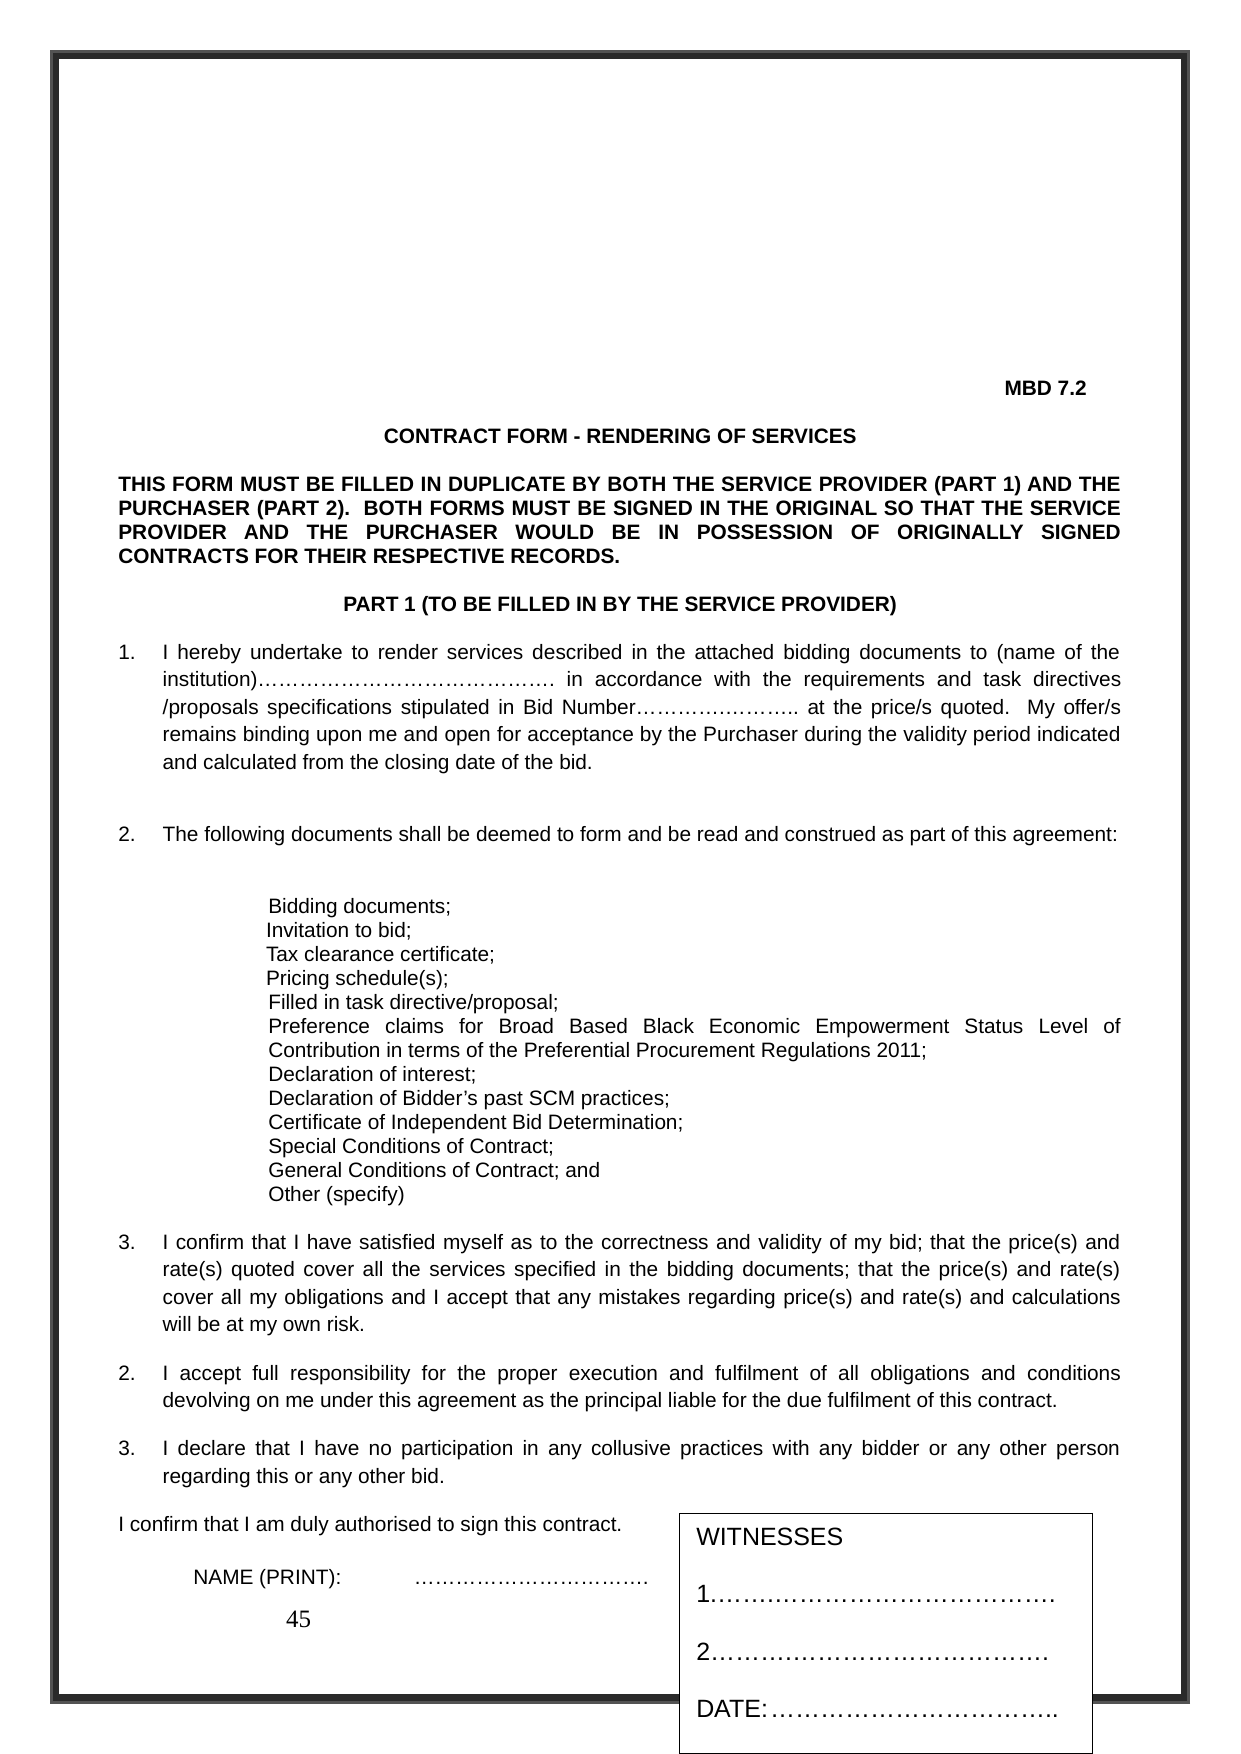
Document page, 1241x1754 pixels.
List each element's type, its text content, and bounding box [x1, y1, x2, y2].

text General Conditions of Contract; and [193, 1158, 1122, 1182]
text 1.…….……………………………. [696, 1579, 1076, 1608]
text WITNESSES [696, 1522, 1076, 1551]
text CONTRACT FORM - RENDERING OF SERVICES [118, 424, 1122, 448]
text 2……….…………………………. [696, 1637, 1076, 1666]
text NAME (PRINT): ……………………………. [118, 1565, 679, 1589]
text THIS FORM MUST BE FILLED IN DUPLICATE BY BOTH THE SERVICE PROVIDER (PART 1) AND THE PURCHASER (PART 2). BOTH FORMS MUST BE SIGNED IN THE ORIGINAL SO THAT THE SERVICE PROVIDER AND THE PURCHASER WOULD BE IN POSSESSION OF ORIGINALLY SIGNED CONTRACTS FOR THEIR RESPECTIVE RECORDS. [118, 472, 1122, 568]
text Preference claims for Broad Based Black Economic Empowerment Status Level of Contribution in terms of the Preferential Procurement Regulations 2011; [268, 1014, 1122, 1062]
list I declare that I have no participation in any collusive practices with any bidder or any other person regarding this or any other bid. [118, 1436, 1122, 1488]
text Invitation to bid; [266, 918, 1122, 942]
text Filled in task directive/proposal; [268, 990, 1122, 1014]
text DATE: …………………………….. [696, 1694, 1076, 1723]
list I hereby undertake to render services described in the attached bidding documents to (name of the institution)……………………………………. in accordance with the requirements and task directives /proposals specifications stipulated in Bid Number………….……….. at the price/s quoted. My offer/s remains binding upon me and open for acceptance by the Purchaser during the validity period indicated and calculated from the closing date of the bid. [118, 639, 1122, 773]
text MBD 7.2 [1004, 376, 1122, 400]
list I accept full responsibility for the proper execution and fulfilment of all obligations and conditions devolving on me under this agreement as the principal liable for the due fulfilment of this contract. [118, 1360, 1122, 1412]
list The following documents shall be deemed to form and be read and construed as part of this agreement: [118, 822, 1122, 846]
text PART 1 (TO BE FILLED IN BY THE SERVICE PROVIDER) [118, 592, 1122, 616]
text Declaration of Bidder’s past SCM practices; [193, 1086, 1122, 1110]
text Special Conditions of Contract; [193, 1134, 1122, 1158]
text Other (specify) [193, 1182, 1122, 1206]
text I confirm that I am duly authorised to sign this contract. [118, 1512, 1092, 1536]
text [1093, 1565, 1122, 1589]
text Tax clearance certificate; [191, 942, 1122, 966]
list I confirm that I have satisfied myself as to the correctness and validity of my bid; that the price(s) and rate(s) quoted cover all the services specified in the bidding documents; that the price(s) and rate(s) cover all my obligations and I accept that any mistakes regarding price(s) and rate(s) and calculations will be at my own risk. [118, 1229, 1122, 1336]
text Certificate of Independent Bid Determination; [268, 1110, 1122, 1134]
text Bidding documents; [268, 894, 1122, 918]
text Declaration of interest; [193, 1062, 1122, 1086]
text Pricing schedule(s); [191, 966, 1122, 990]
